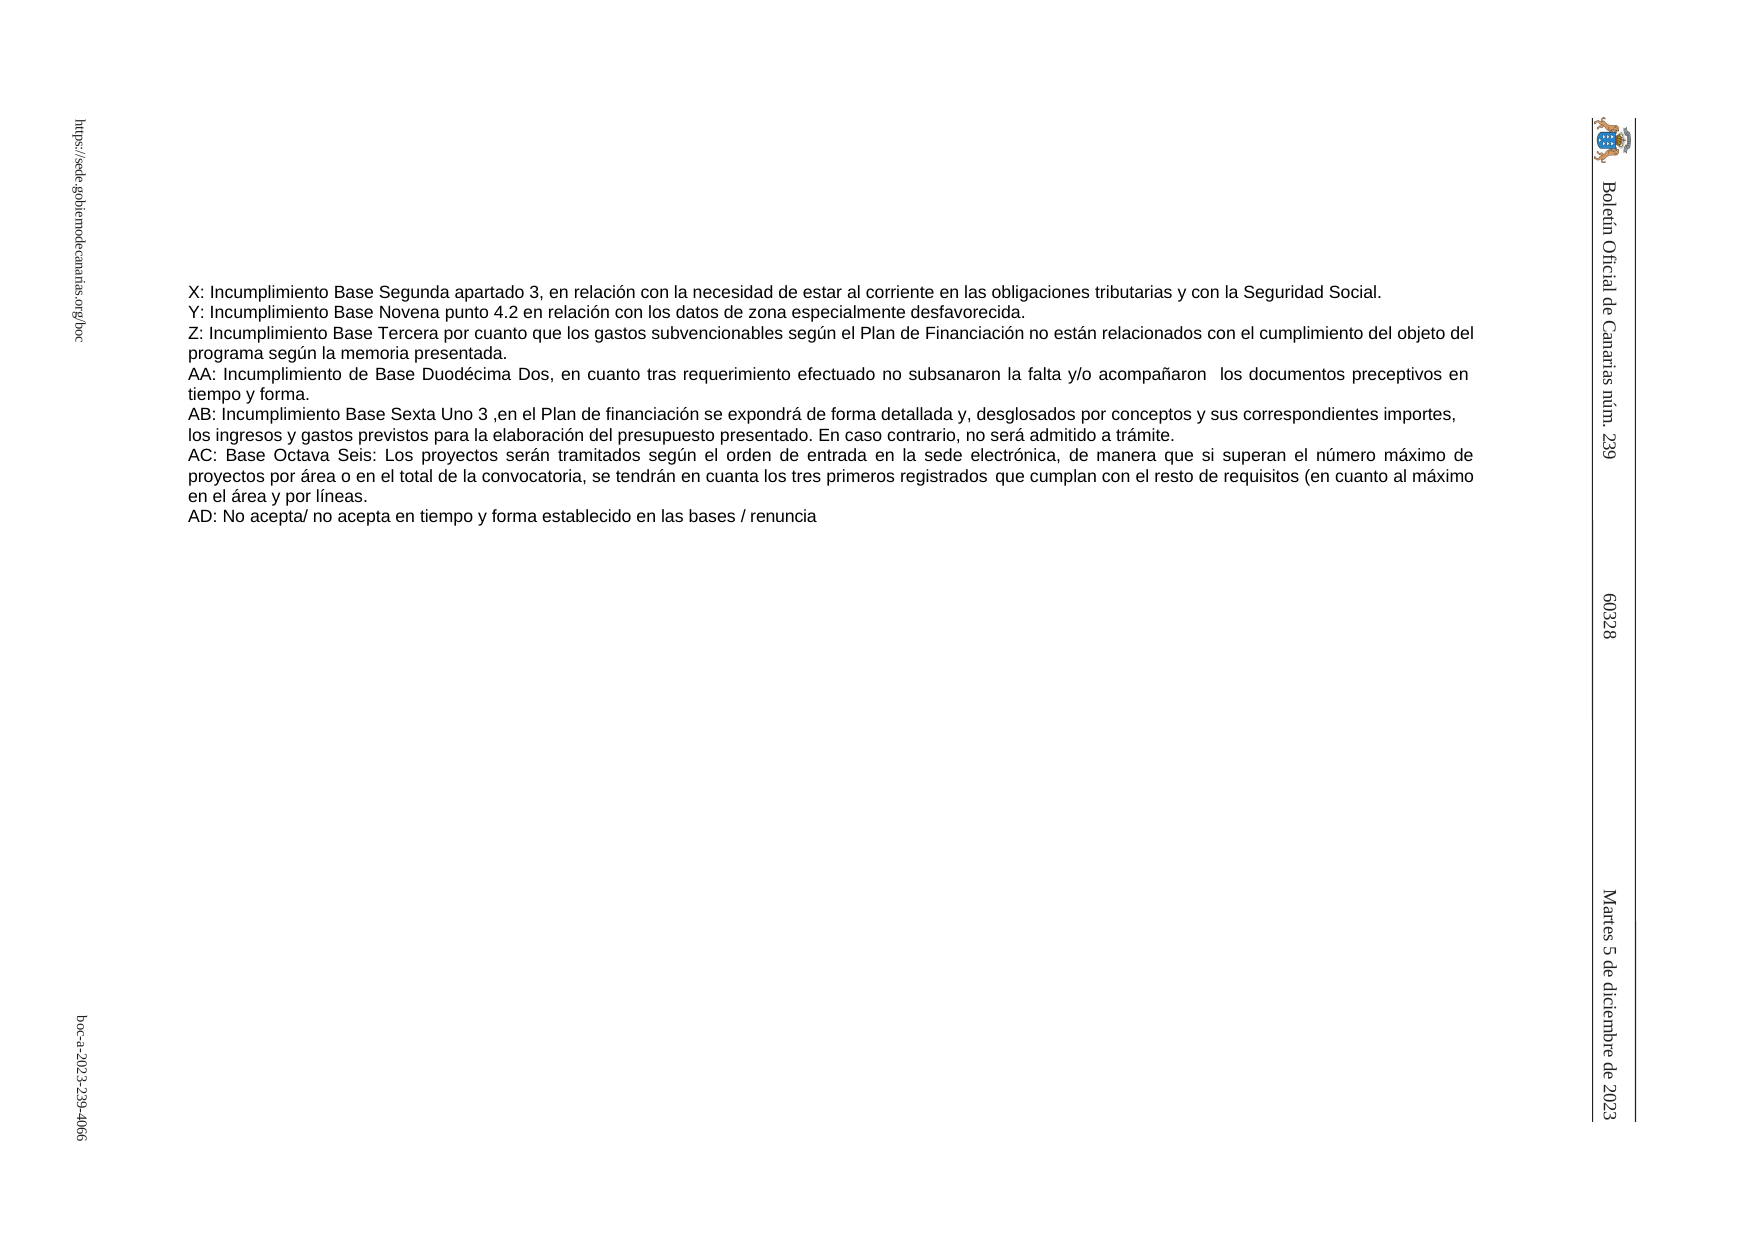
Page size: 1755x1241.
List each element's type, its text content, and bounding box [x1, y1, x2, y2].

text Z: Incumplimiento Base Tercera por cuanto que los gastos subvencionables según el Plan de Financiación no están relacionados con el cumplimiento del objeto del programa según la memoria presentada. [188, 322, 1502, 363]
text Martes 5 de diciembre de 2023 [1600, 889, 1621, 1124]
text Boletín Oficial de Canarias núm. 239 [1599, 181, 1621, 462]
text AB: Incumplimiento Base Sexta Uno 3 ,en el Plan de financiación se expondrá de forma detallada y, desglosados por conceptos y sus correspondientes importes, los ingresos y gastos previstos para la elaboración del presupuesto presentado. En caso contrario, no será admitido a trámite. [188, 404, 1478, 445]
text AC: Base Octava Seis: Los proyectos serán tramitados según el orden de entrada en la sede electrónica, de manera que si superan el número máximo de proyectos por área o en el total de la convocatoria, se tendrán en cuanta los tres primeros registrados que cumplan con el resto de requisitos (en cuanto al máximo en el área y por líneas. [188, 445, 1475, 506]
text AA: Incumplimiento de Base Duodécima Dos, en cuanto tras requerimiento efectuado no subsanaron la falta y/o acompañaron los documentos preceptivos en tiempo y forma. [188, 363, 1502, 404]
text https://sede.gobiernodecanarias.org/boc [72, 119, 89, 352]
text boc-a-2023-239-4066 [74, 1016, 91, 1145]
text 60328 [1600, 593, 1621, 642]
text X: Incumplimiento Base Segunda apartado 3, en relación con la necesidad de estar al corriente en las obligaciones tributarias y con la Seguridad Social. Y: Incumplimiento Base Novena punto 4.2 en relación con los datos de zona especialmente desfavorecida. [188, 282, 1390, 322]
text AD: No acepta/ no acepta en tiempo y forma establecido en las bases / renuncia [188, 506, 1502, 527]
